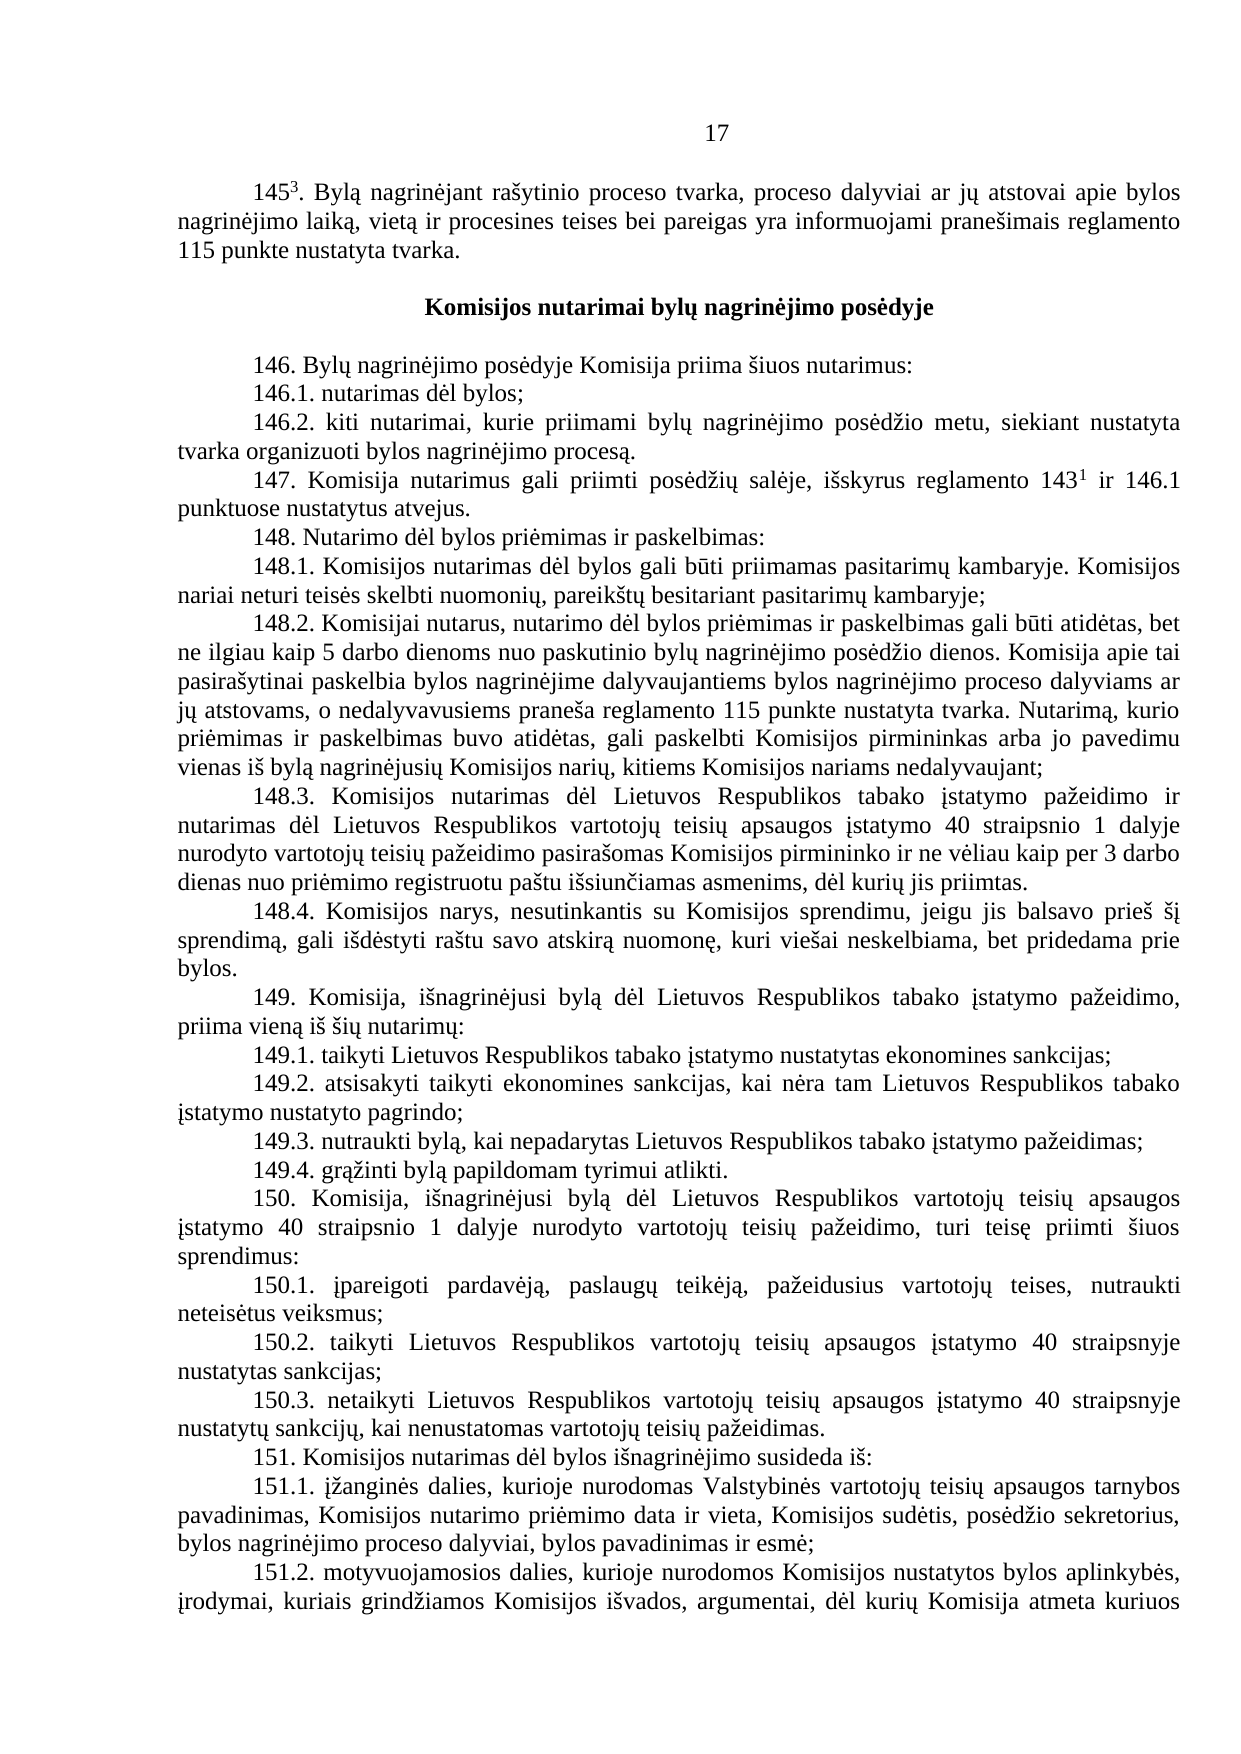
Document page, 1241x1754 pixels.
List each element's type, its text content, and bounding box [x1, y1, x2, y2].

text 146.2. kiti nutarimai, kurie priimami bylų nagrinėjimo posėdžio metu, siekiant nustatyta tvarka organizuoti bylos nagrinėjimo procesą. [177, 407, 1181, 465]
text 148.3. Komisijos nutarimas dėl Lietuvos Respublikos tabako įstatymo pažeidimo ir nutarimas dėl Lietuvos Respublikos vartotojų teisių apsaugos įstatymo 40 straipsnio 1 dalyje nurodyto vartotojų teisių pažeidimo pasirašomas Komisijos pirmininko ir ne vėliau kaip per 3 darbo dienas nuo priėmimo registruotu paštu išsiunčiamas asmenims, dėl kurių jis priimtas. [177, 781, 1181, 896]
text 149.4. grąžinti bylą papildomam tyrimui atlikti. [177, 1155, 1181, 1183]
text 151.2. motyvuojamosios dalies, kurioje nurodomos Komisijos nustatytos bylos aplinkybės, įrodymai, kuriais grindžiamos Komisijos išvados, argumentai, dėl kurių Komisija atmeta kuriuos [177, 1557, 1181, 1615]
text 148.4. Komisijos narys, nesutinkantis su Komisijos sprendimu, jeigu jis balsavo prieš šį sprendimą, gali išdėstyti raštu savo atskirą nuomonę, kuri viešai neskelbiama, bet pridedama prie bylos. [177, 896, 1181, 982]
text 150. Komisija, išnagrinėjusi bylą dėl Lietuvos Respublikos vartotojų teisių apsaugos įstatymo 40 straipsnio 1 dalyje nurodyto vartotojų teisių pažeidimo, turi teisę priimti šiuos sprendimus: [177, 1183, 1181, 1270]
text 148.2. Komisijai nutarus, nutarimo dėl bylos priėmimas ir paskelbimas gali būti atidėtas, bet ne ilgiau kaip 5 darbo dienoms nuo paskutinio bylų nagrinėjimo posėdžio dienos. Komisija apie tai pasirašytinai paskelbia bylos nagrinėjime dalyvaujantiems bylos nagrinėjimo proceso dalyviams ar jų atstovams, o nedalyvavusiems praneša reglamento 115 punkte nustatyta tvarka. Nutarimą, kurio priėmimas ir paskelbimas buvo atidėtas, gali paskelbti Komisijos pirmininkas arba jo pavedimu vienas iš bylą nagrinėjusių Komisijos narių, kitiems Komisijos nariams nedalyvaujant; [177, 608, 1181, 781]
text 148.1. Komisijos nutarimas dėl bylos gali būti priimamas pasitarimų kambaryje. Komisijos nariai neturi teisės skelbti nuomonių, pareikštų besitariant pasitarimų kambaryje; [177, 551, 1181, 608]
text 148. Nutarimo dėl bylos priėmimas ir paskelbimas: [177, 522, 1181, 551]
text 150.3. netaikyti Lietuvos Respublikos vartotojų teisių apsaugos įstatymo 40 straipsnyje nustatytų sankcijų, kai nenustatomas vartotojų teisių pažeidimas. [177, 1385, 1181, 1442]
text 150.2. taikyti Lietuvos Respublikos vartotojų teisių apsaugos įstatymo 40 straipsnyje nustatytas sankcijas; [177, 1327, 1181, 1385]
text 151.1. įžanginės dalies, kurioje nurodomas Valstybinės vartotojų teisių apsaugos tarnybos pavadinimas, Komisijos nutarimo priėmimo data ir vieta, Komisijos sudėtis, posėdžio sekretorius, bylos nagrinėjimo proceso dalyviai, bylos pavadinimas ir esmė; [177, 1471, 1181, 1557]
text 147. Komisija nutarimus gali priimti posėdžių salėje, išskyrus reglamento 1431 ir 146.1 punktuose nustatytus atvejus. [177, 465, 1181, 522]
text 150.1. įpareigoti pardavėją, paslaugų teikėją, pažeidusius vartotojų teises, nutraukti neteisėtus veiksmus; [177, 1270, 1181, 1327]
text 146. Bylų nagrinėjimo posėdyje Komisija priima šiuos nutarimus: [177, 350, 1181, 378]
text Komisijos nutarimai bylų nagrinėjimo posėdyje [177, 292, 1181, 321]
text 149.3. nutraukti bylą, kai nepadarytas Lietuvos Respublikos tabako įstatymo pažeidimas; [177, 1126, 1181, 1155]
text 146.1. nutarimas dėl bylos; [177, 378, 1181, 407]
text 149.2. atsisakyti taikyti ekonomines sankcijas, kai nėra tam Lietuvos Respublikos tabako įstatymo nustatyto pagrindo; [177, 1068, 1181, 1126]
text 149.1. taikyti Lietuvos Respublikos tabako įstatymo nustatytas ekonomines sankcijas; [177, 1040, 1181, 1068]
text 149. Komisija, išnagrinėjusi bylą dėl Lietuvos Respublikos tabako įstatymo pažeidimo, priima vieną iš šių nutarimų: [177, 982, 1181, 1040]
text 1453. Bylą nagrinėjant rašytinio proceso tvarka, proceso dalyviai ar jų atstovai apie bylos nagrinėjimo laiką, vietą ir procesines teises bei pareigas yra informuojami pranešimais reglamento 115 punkte nustatyta tvarka. [177, 177, 1181, 263]
text 151. Komisijos nutarimas dėl bylos išnagrinėjimo susideda iš: [177, 1442, 1181, 1471]
